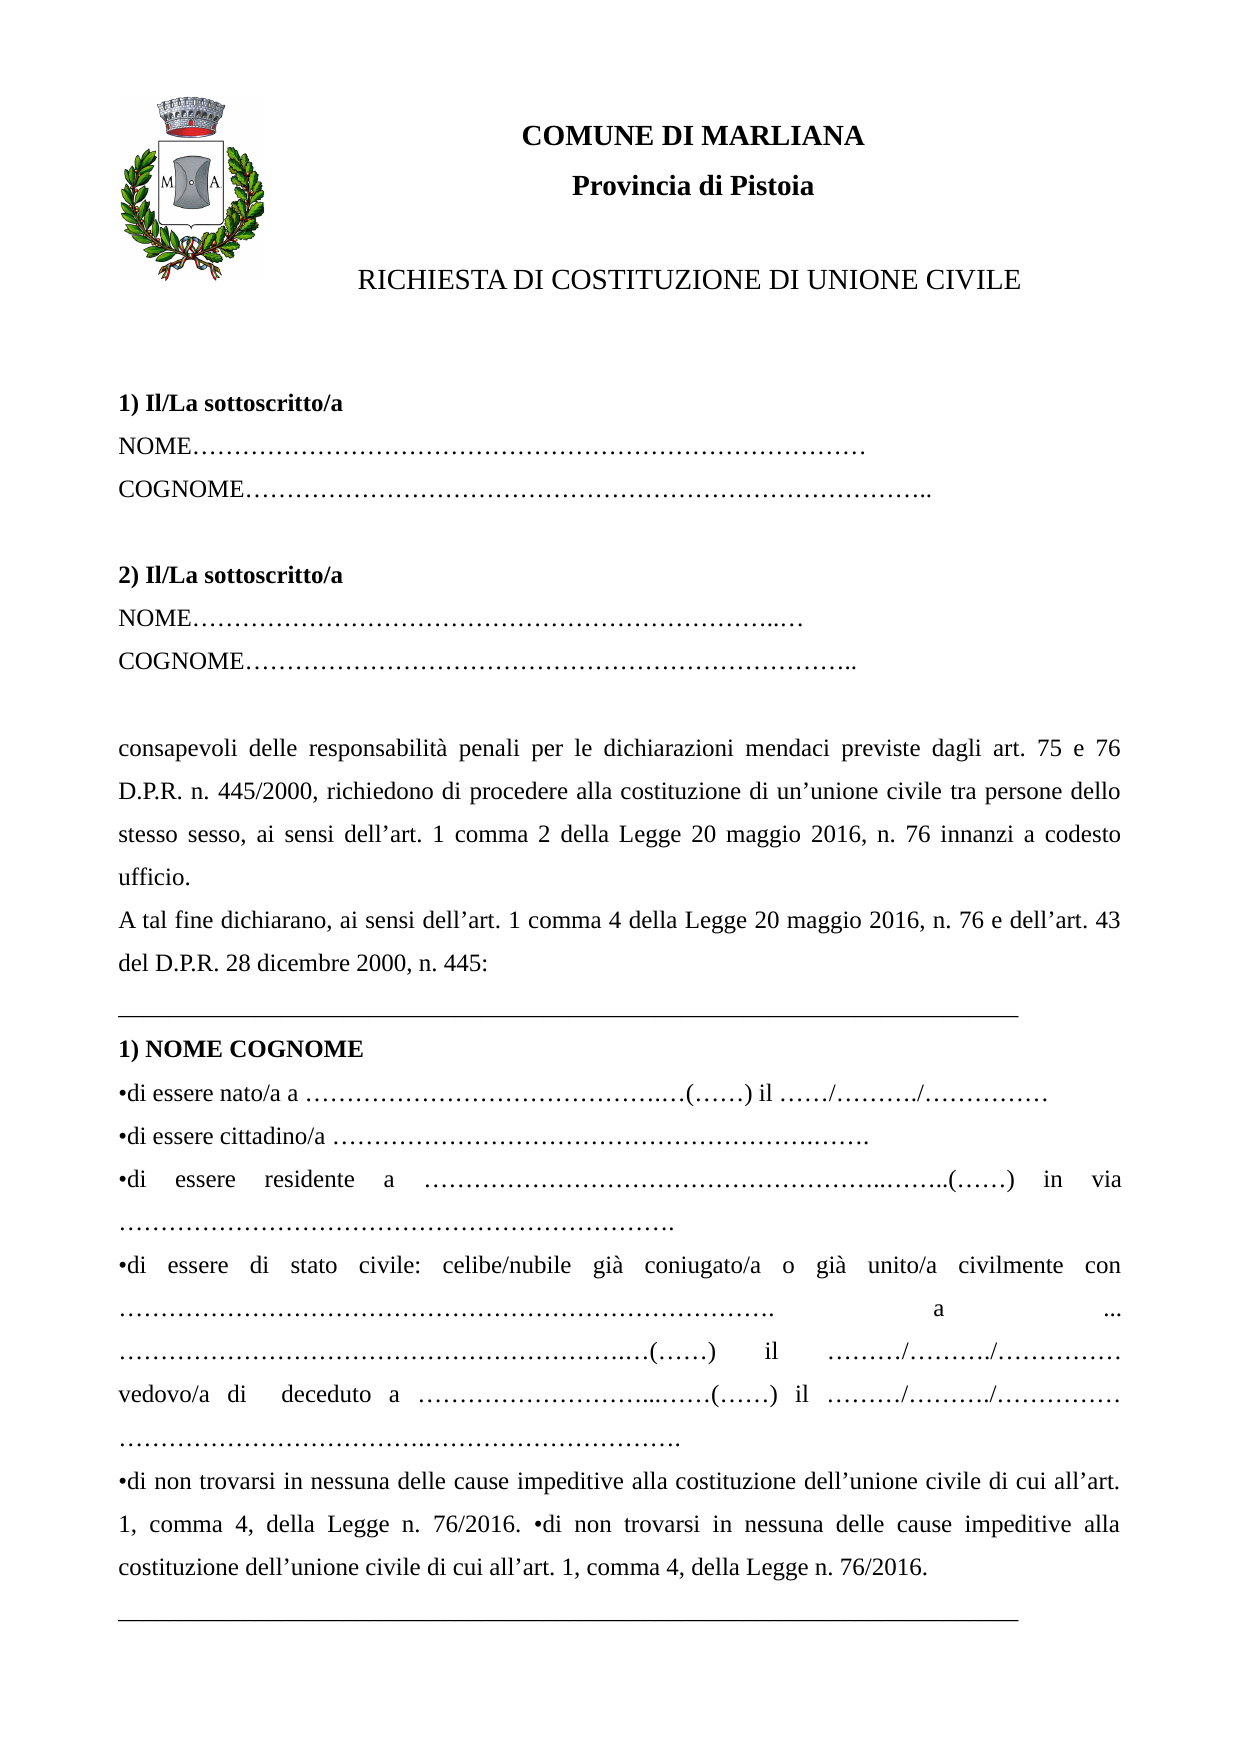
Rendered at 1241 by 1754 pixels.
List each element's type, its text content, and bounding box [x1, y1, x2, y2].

text COMUNE DI MARLIANA [265, 118, 1122, 152]
text COGNOME……………………………………………………………….. [118, 646, 1122, 675]
text consapevoli delle responsabilità penali per le dichiarazioni mendaci previste dagli art. 75 e 76 D.P.R. n. 445/2000, richiedono di procedere alla costituzione di un’unione civile tra persone dello stesso sesso, ai sensi dell’art. 1 comma 2 della Legge 20 maggio 2016, n. 76 innanzi a codesto ufficio. [118, 733, 1122, 891]
text 1) NOME COGNOME [118, 1034, 1122, 1063]
text RICHIESTA DI COSTITUZIONE DI UNIONE CIVILE [118, 262, 1122, 295]
text ________________________________________________________________________ [118, 991, 1122, 1020]
text 1) Il/La sottoscritto/a [118, 388, 1122, 416]
text NOME……………………………………………………………………… COGNOME……………………………………………………………………….. [118, 431, 1122, 503]
text ________________________________________________________________________ [118, 1595, 1122, 1624]
text •di non trovarsi in nessuna delle cause impeditive alla costituzione dell’unione civile di cui all’art. 1, comma 4, della Legge n. 76/2016. •di non trovarsi in nessuna delle cause impeditive alla costituzione dell’unione civile di cui all’art. 1, comma 4, della Legge n. 76/2016. [118, 1466, 1122, 1581]
text •di essere nato/a a …………………………………….…(……) il ……/………./…………… [118, 1078, 1122, 1106]
text •di essere cittadino/a ………………………………………………….……. [118, 1121, 1122, 1149]
text 2) Il/La sottoscritto/a [118, 560, 1122, 589]
text Provincia di Pistoia [265, 168, 1122, 202]
text •di essere residente a ………………………………………………..……..(……) in via …………………………………………………………. [118, 1164, 1122, 1236]
text •di essere di stato civile: celibe/nubile già coniugato/a o già unito/a civilmente con ……………………………………………………………………. a ...…………………………………………………….…(……) il ………/………./…………… vedovo/a di deceduto a ………………………...……(……) il ………/………./…………… ……………………………….…………………………. [118, 1250, 1122, 1451]
text NOME……………………………………………………………..… [118, 603, 1122, 632]
picture [120, 96, 265, 281]
text A tal fine dichiarano, ai sensi dell’art. 1 comma 4 della Legge 20 maggio 2016, n. 76 e dell’art. 43 del D.P.R. 28 dicembre 2000, n. 445: [118, 905, 1122, 977]
